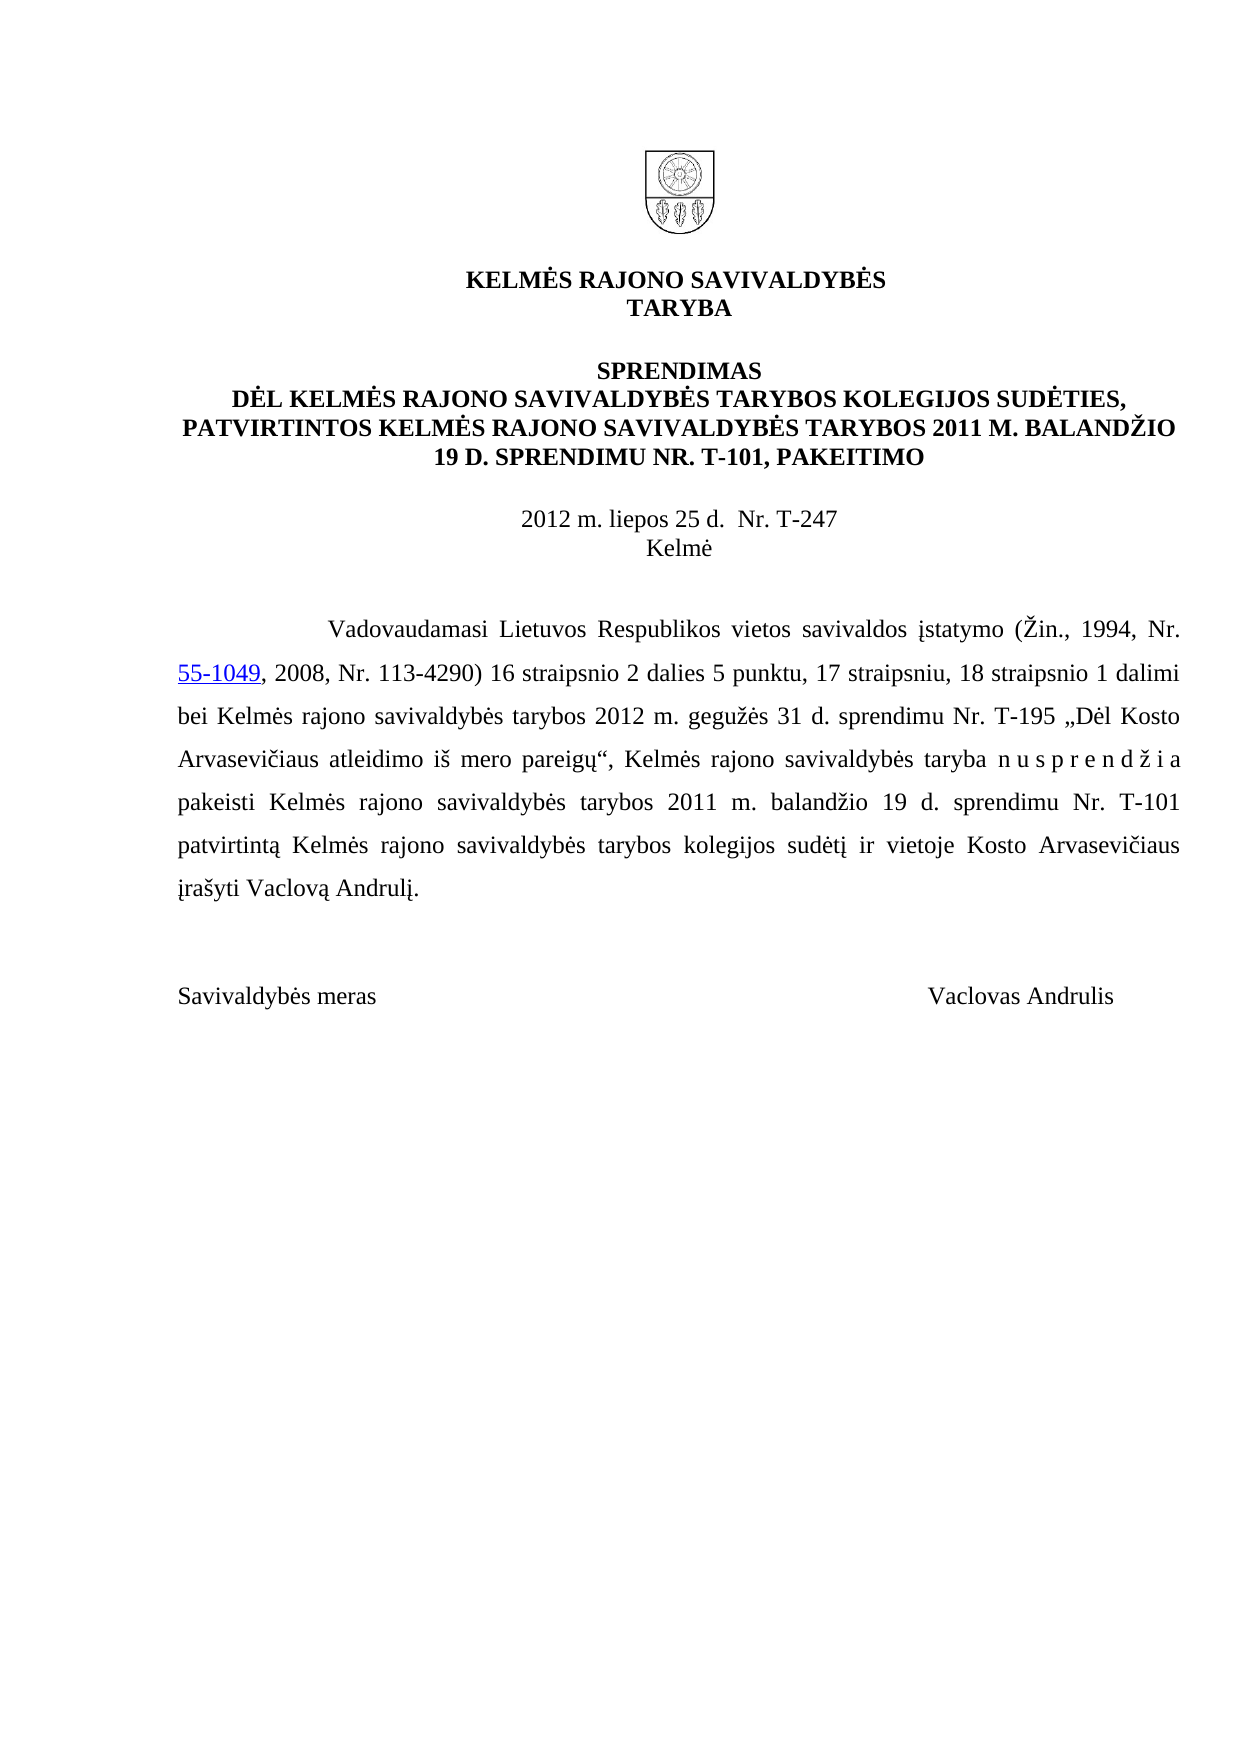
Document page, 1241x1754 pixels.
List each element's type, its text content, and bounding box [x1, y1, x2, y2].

text TARYBA [177, 293, 1181, 322]
text SPRENDIMAS [177, 356, 1181, 384]
text Kelmė [177, 533, 1181, 562]
text 2012 m. liepos 25 d. Nr. T-247 [177, 504, 1181, 533]
text Savivaldybės meras Vaclovas Andrulis [177, 981, 1181, 1010]
text KELMĖS RAJONO SAVIVALDYBĖS [177, 265, 1181, 293]
text Vadovaudamasi Lietuvos Respublikos vietos savivaldos įstatymo (Žin., 1994, Nr. 55-1049, 2008, Nr. 113-4290) 16 straipsnio 2 dalies 5 punktu, 17 straipsniu, 18 straipsnio 1 dalimi bei Kelmės rajono savivaldybės tarybos 2012 m. gegužės 31 d. sprendimu Nr. T-195 „Dėl Kosto Arvasevičiaus atleidimo iš mero pareigų“, Kelmės rajono savivaldybės taryba nusprendžia pakeisti Kelmės rajono savivaldybės tarybos 2011 m. balandžio 19 d. sprendimu Nr. T-101 patvirtintą Kelmės rajono savivaldybės tarybos kolegijos sudėtį ir vietoje Kosto Arvasevičiaus įrašyti Vaclovą Andrulį. [177, 614, 1181, 902]
text DĖL KELMĖS RAJONO SAVIVALDYBĖS TARYBOS KOLEGIJOS SUDĖTIES, PATVIRTINTOS KELMĖS RAJONO SAVIVALDYBĖS TARYBOS 2011 M. BALANDŽIO 19 D. SPRENDIMU NR. T-101, PAKEITIMO [177, 384, 1181, 471]
